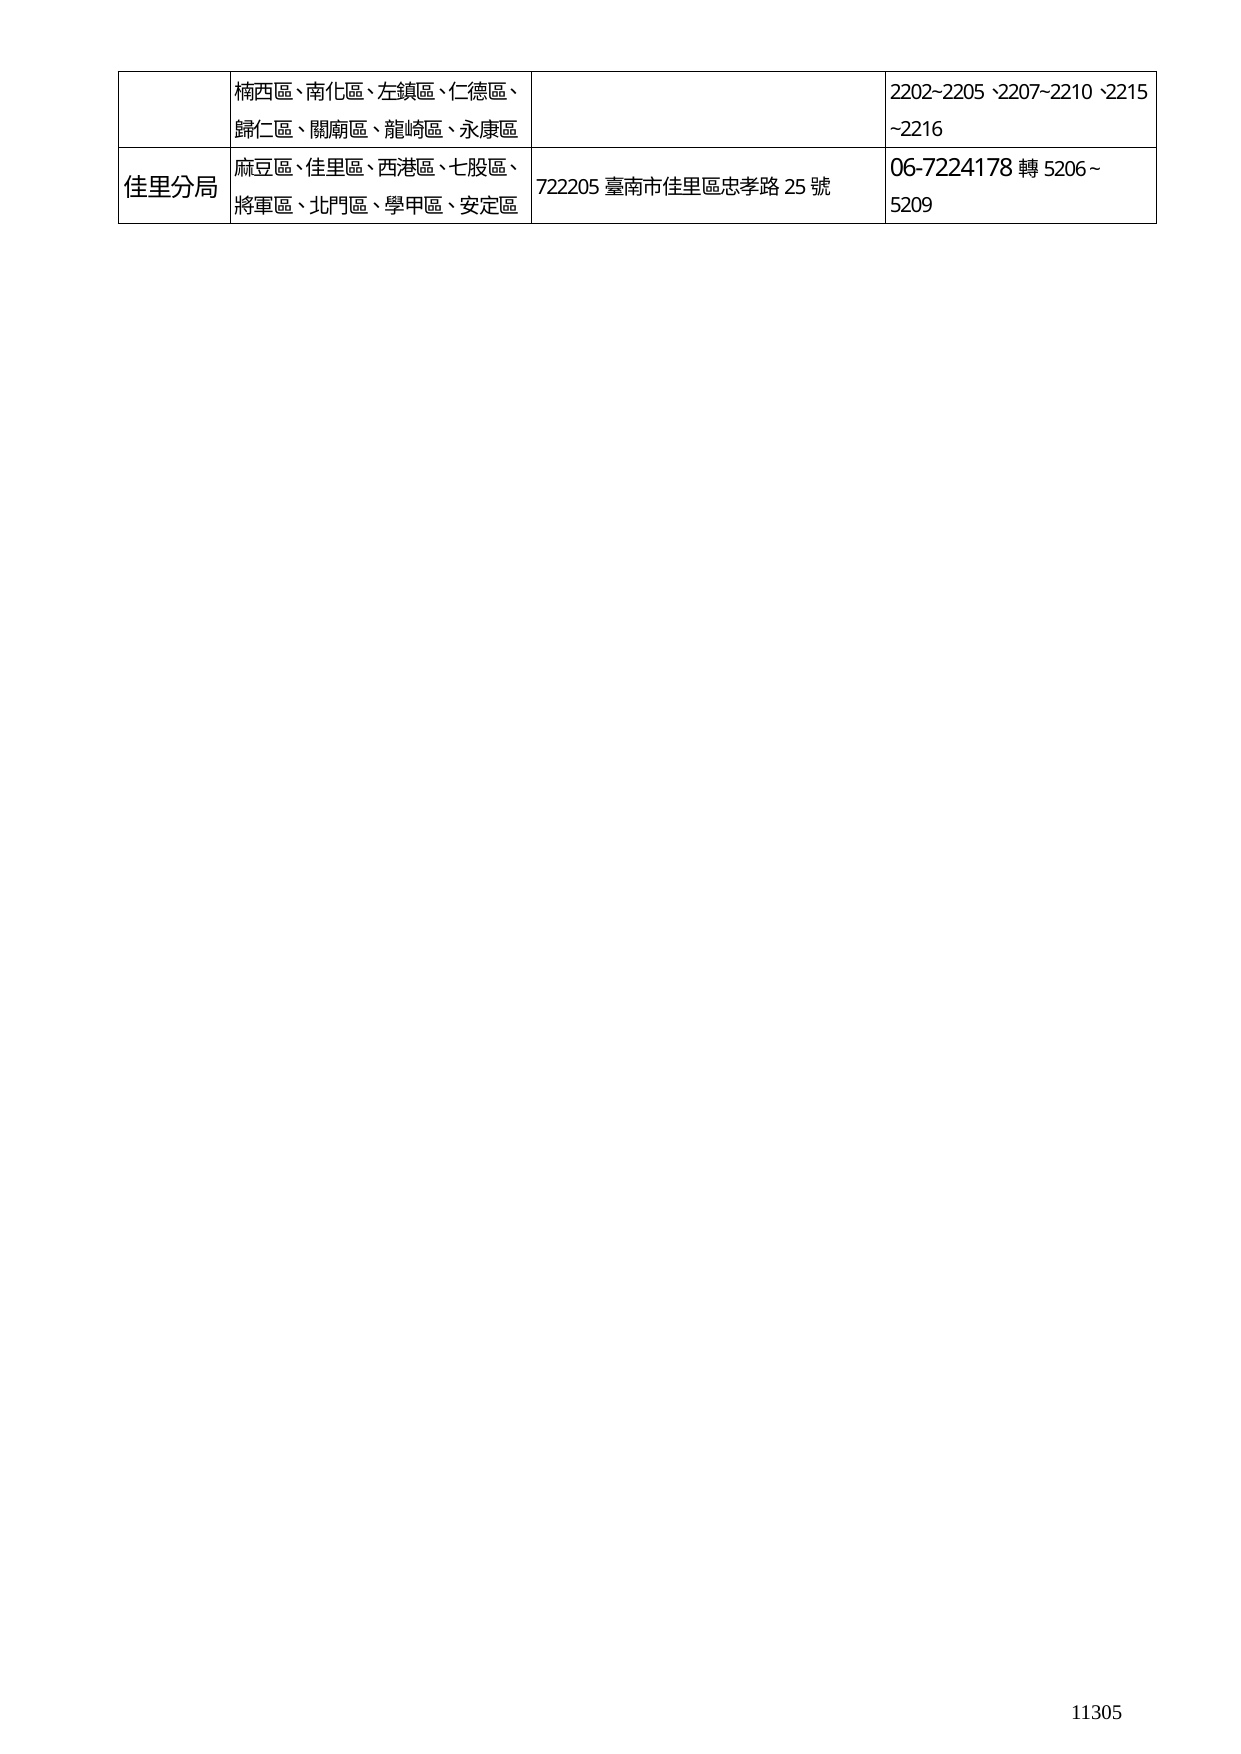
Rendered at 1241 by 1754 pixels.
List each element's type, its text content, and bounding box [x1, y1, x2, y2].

table_cell 佳里分局 [119, 148, 230, 223]
table_cell 722205臺南市佳里區忠孝路25號 [532, 148, 885, 223]
table_cell 2202~2205、2207~2210、2215~2216 [886, 72, 1156, 147]
table_cell [532, 72, 885, 147]
table_cell 楠西區、南化區、左鎮區、仁德區、歸仁區、關廟區、龍崎區、永康區 [231, 72, 531, 147]
table_cell 06-7224178 轉5206 ~ 5209 [886, 148, 1156, 223]
table_cell [119, 72, 230, 147]
table_cell 麻豆區、佳里區、西港區、七股區、將軍區、北門區、學甲區、安定區 [231, 148, 531, 223]
